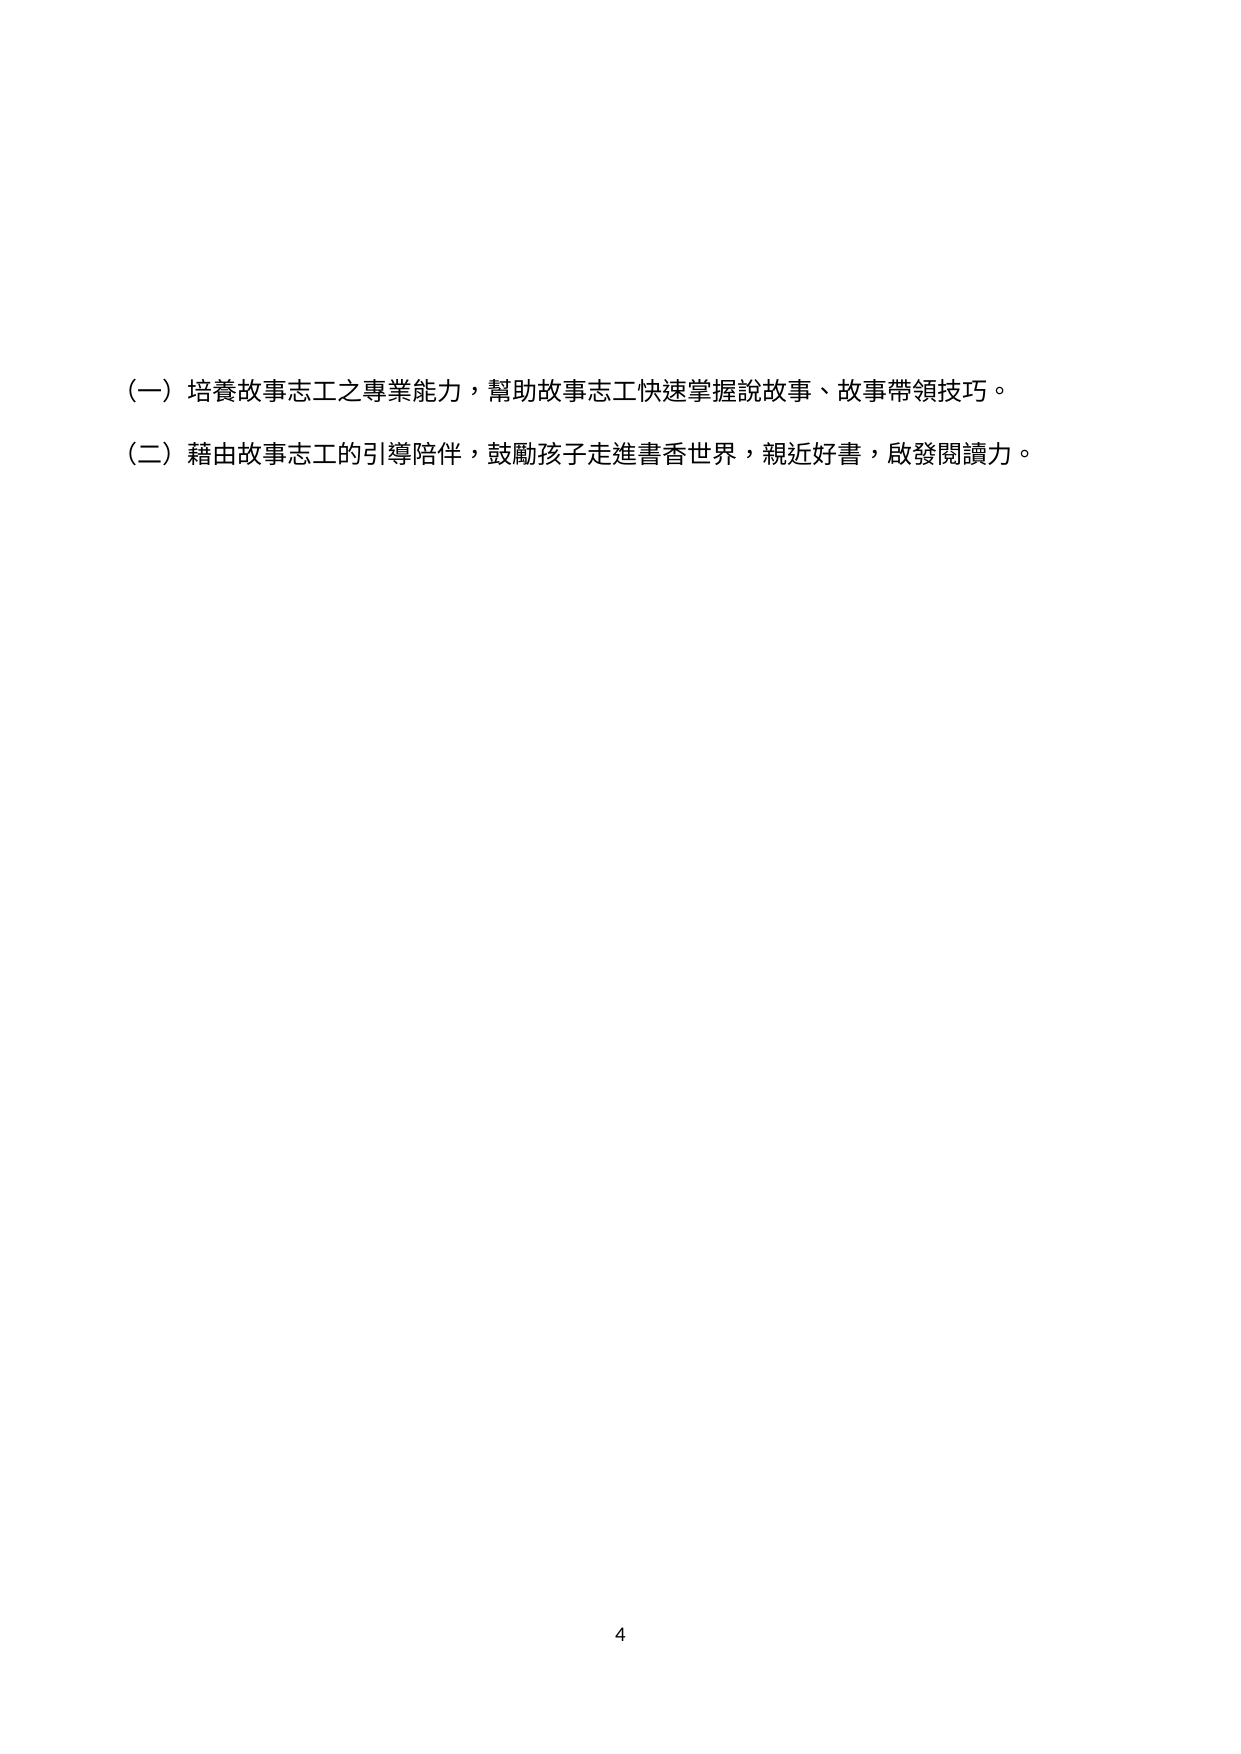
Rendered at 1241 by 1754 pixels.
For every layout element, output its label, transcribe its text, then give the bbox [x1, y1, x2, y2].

text （一）培養故事志工之專業能力，幫助故事志工快速掌握說故事、故事帶領技巧。 [112, 348, 1128, 411]
text （二）藉由故事志工的引導陪伴，鼓勵孩子走進書香世界，親近好書，啟發閱讀力。 [112, 411, 1128, 473]
